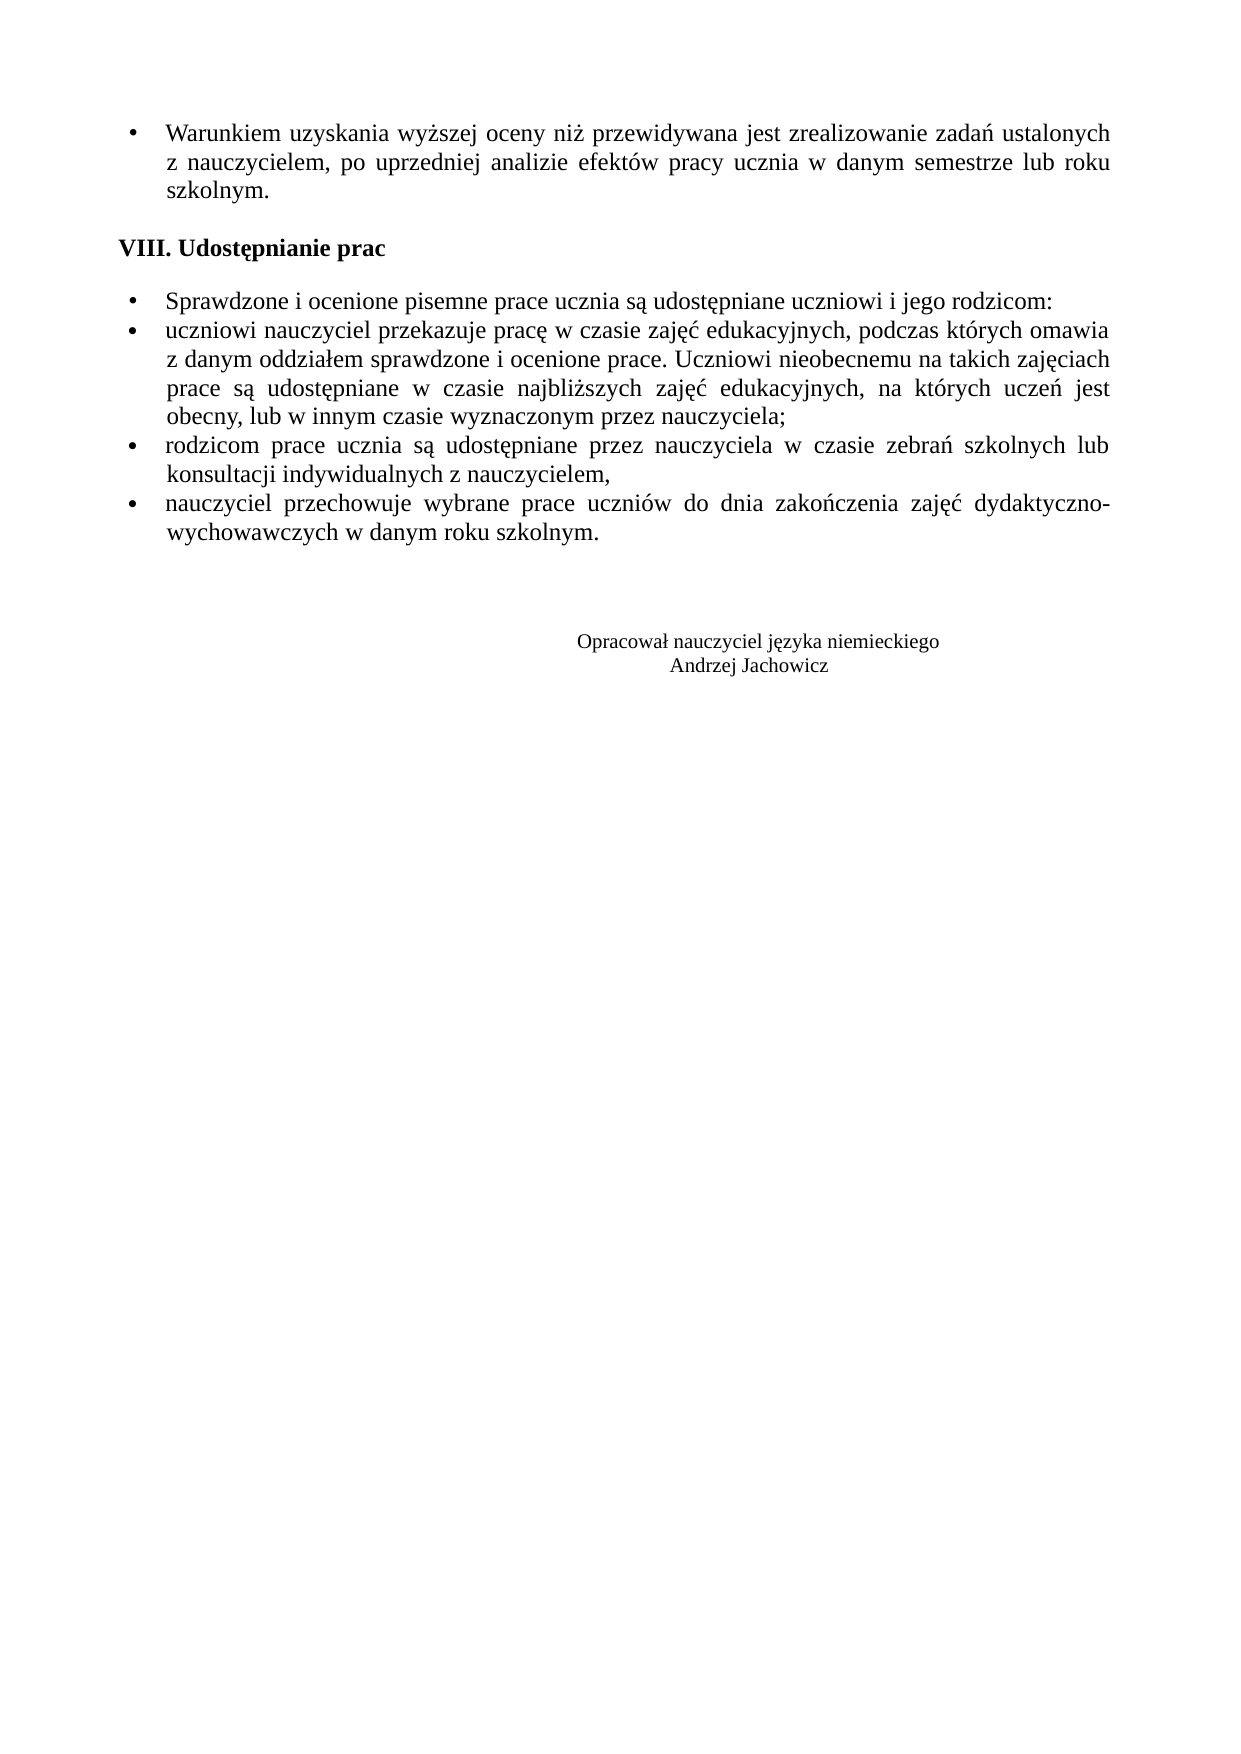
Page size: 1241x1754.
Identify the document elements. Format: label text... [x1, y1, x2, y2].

list Warunkiem uzyskania wyższej oceny niż przewidywana jest zrealizowanie zadań ustalonych z nauczycielem, po uprzedniej analizie efektów pracy ucznia w danym semestrze lub roku szkolnym. [129, 118, 1111, 204]
list nauczyciel przechowuje wybrane prace uczniów do dnia zakończenia zajęć dydaktyczno-wychowawczych w danym roku szkolnym. [129, 488, 1111, 546]
list uczniowi nauczyciel przekazuje pracę w czasie zajęć edukacyjnych, podczas których omawia z danym oddziałem sprawdzone i ocenione prace. Uczniowi nieobecnemu na takich zajęciach prace są udostępniane w czasie najbliższych zajęć edukacyjnych, na których uczeń jest obecny, lub w innym czasie wyznaczonym przez nauczyciela; [129, 315, 1110, 430]
subtitle VIII. Udostępnianie prac [118, 233, 1022, 262]
list Sprawdzone i ocenione pisemne prace ucznia są udostępniane uczniowi i jego rodzicom: [129, 286, 1122, 315]
list Andrzej Jachowicz [129, 653, 1111, 677]
list rodzicom prace ucznia są udostępniane przez nauczyciela w czasie zebrań szkolnych lub konsultacji indywidualnych z nauczycielem, [129, 431, 1111, 488]
list Opracował nauczyciel języka niemieckiego [129, 629, 1111, 653]
